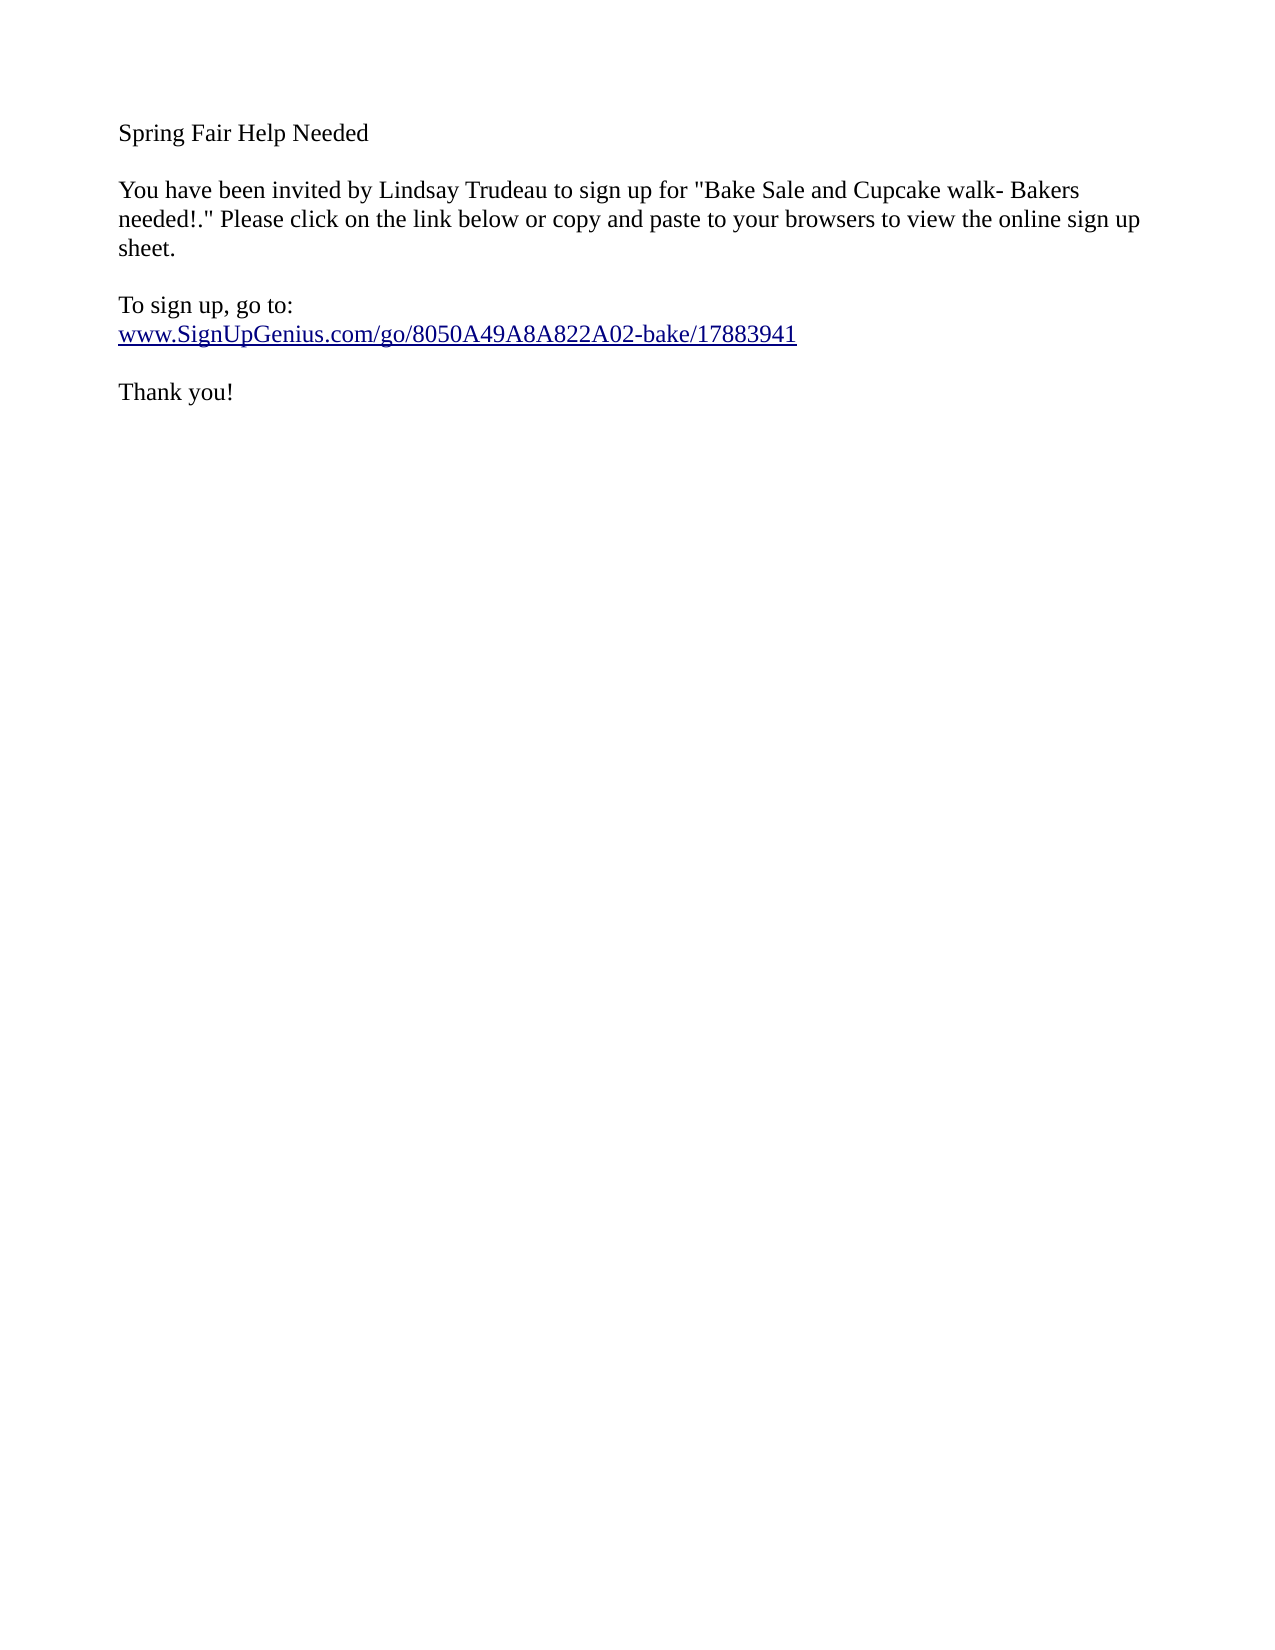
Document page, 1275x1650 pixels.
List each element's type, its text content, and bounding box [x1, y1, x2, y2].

text To sign up, go to: [118, 291, 1157, 319]
text You have been invited by Lindsay Trudeau to sign up for "Bake Sale and Cupcake walk- Bakers needed!." Please click on the link below or copy and paste to your browsers to view the online sign up sheet. [118, 176, 1157, 262]
text Thank you! [118, 377, 1157, 406]
text Spring Fair Help Needed [118, 118, 1157, 147]
text www.SignUpGenius.com/go/8050A49A8A822A02-bake/17883941 [118, 319, 1157, 348]
